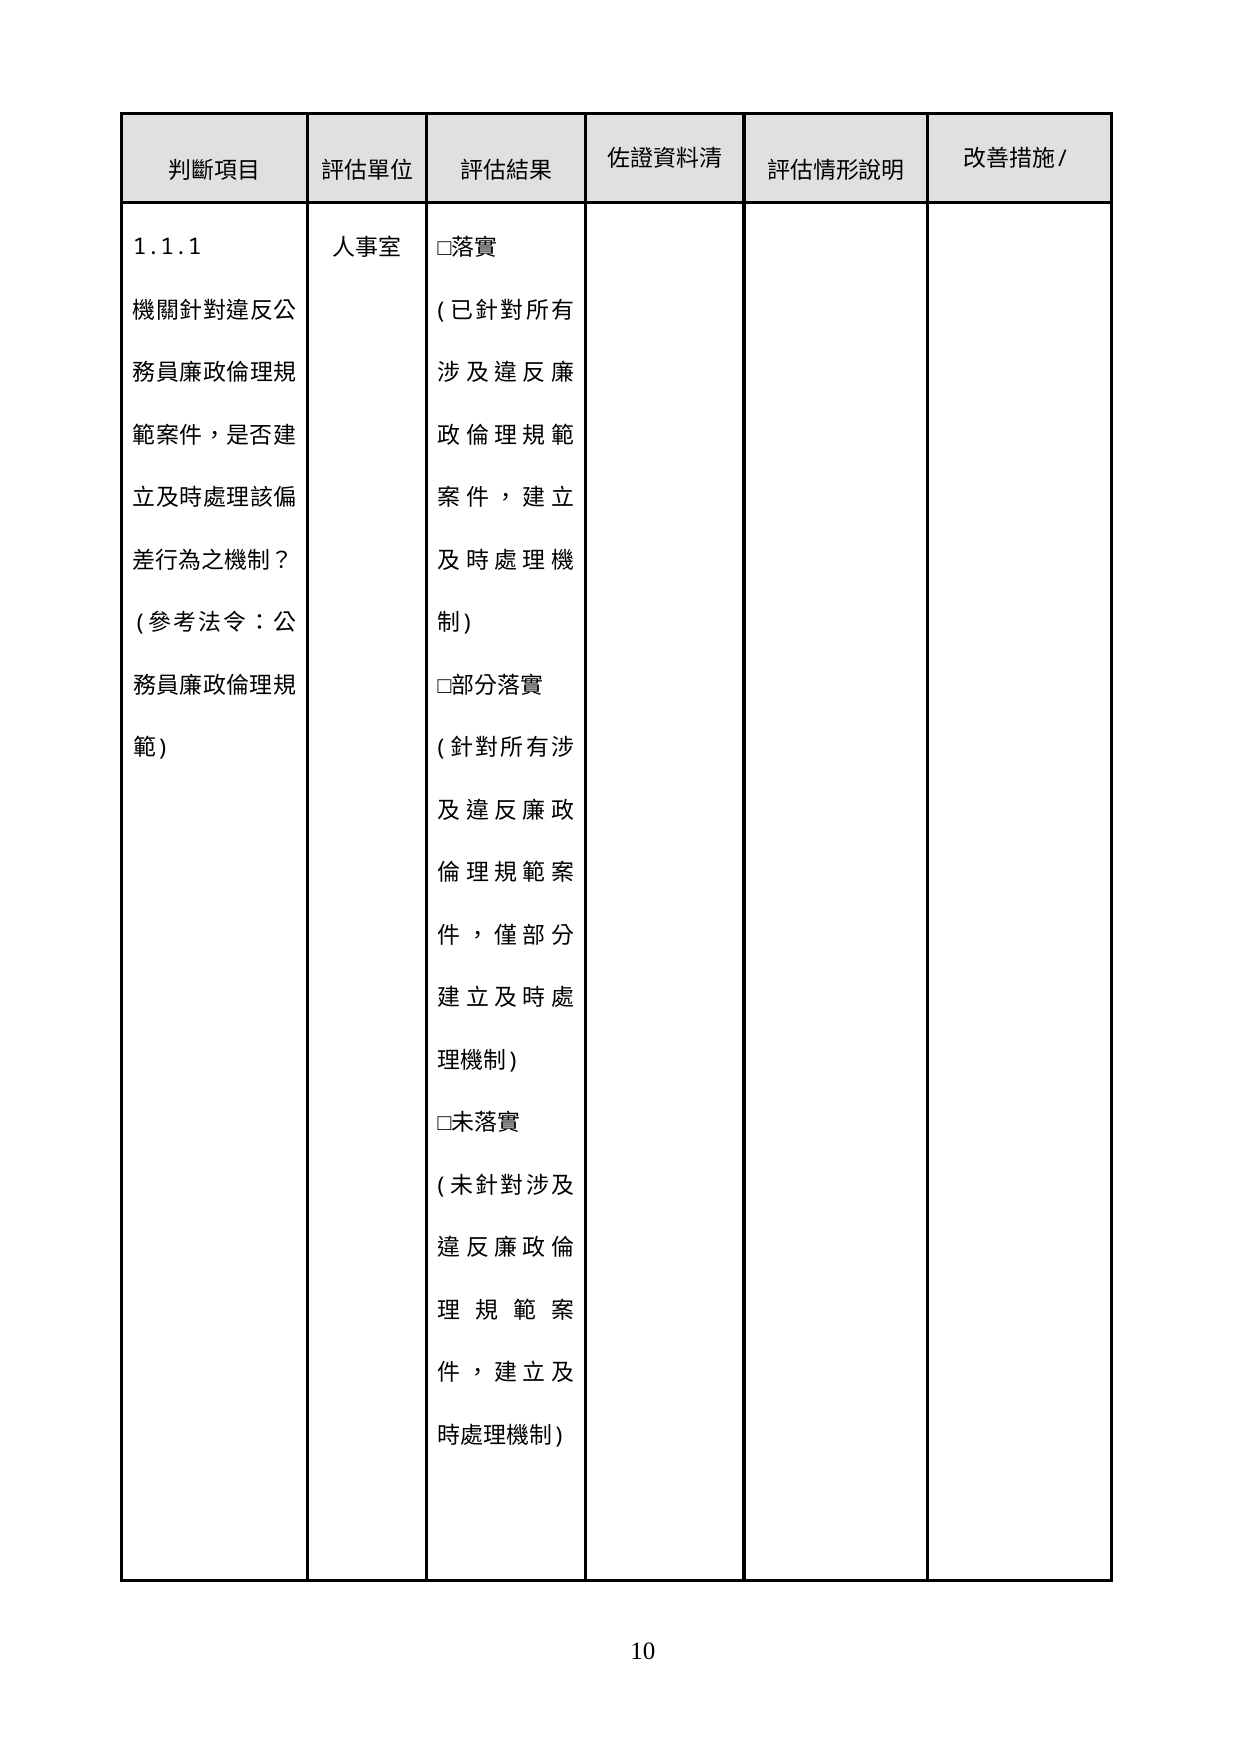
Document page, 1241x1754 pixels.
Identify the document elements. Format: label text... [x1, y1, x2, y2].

table_header 判斷項目 [123, 115, 306, 201]
table_header 改善措施/ 具體興革建議 [929, 115, 1110, 201]
table_cell [929, 204, 1110, 1579]
table_cell [746, 204, 926, 1579]
table_cell 1.1.1 機關針對違反公務員廉政倫理規範案件，是否建立及時處理該偏差行為之機制？ (參考法令：公務員廉政倫理規範) [123, 204, 306, 1579]
table_header 評估單位 [309, 115, 425, 201]
table_cell □落實 (已針對所有涉及違反廉政倫理規範案件，建立及時處理機制) □部分落實 (針對所有涉及違反廉政倫理規範案件，僅部分建立及時處理機制) □未落實 (未針對涉及違反廉政倫理規範案件，建立及時處理機制) [428, 204, 584, 1579]
table_header 評估情形說明 [746, 115, 926, 201]
table_cell [587, 204, 742, 1579]
table_header 佐證資料清單 [587, 115, 742, 201]
table_header 評估結果 [428, 115, 584, 201]
table_cell 人事室 [309, 204, 425, 1579]
